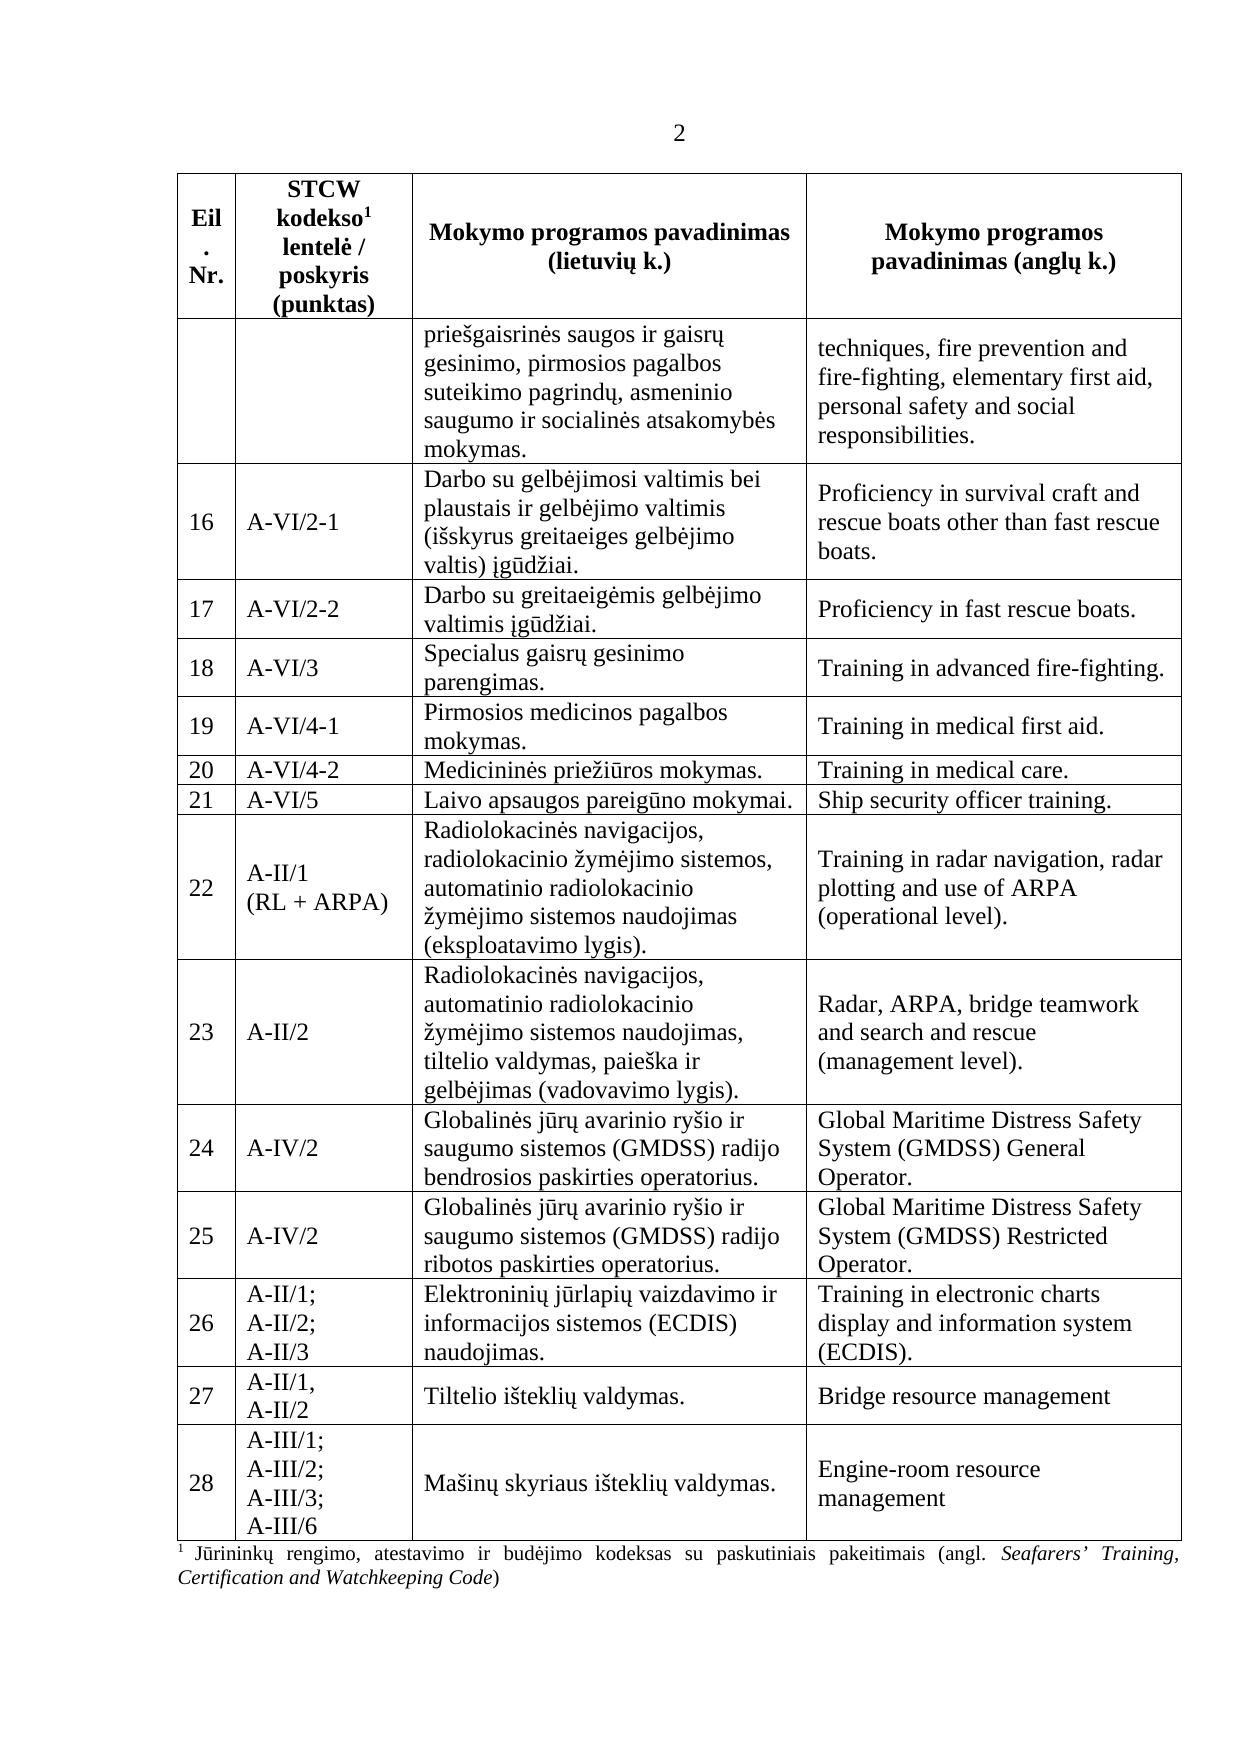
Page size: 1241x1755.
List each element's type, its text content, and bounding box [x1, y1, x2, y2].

table_cell Darbo su gelbėjimosi valtimis bei plaustais ir gelbėjimo valtimis (išskyrus greitaeiges gelbėjimo valtis) įgūdžiai. [413, 464, 806, 579]
table_cell A-IV/2 [236, 1192, 412, 1278]
table_cell Training in electronic charts display and information system (ECDIS). [807, 1279, 1181, 1366]
table_cell Elektroninių jūrlapių vaizdavimo ir informacijos sistemos (ECDIS) naudojimas. [413, 1279, 806, 1366]
table_cell Proficiency in fast rescue boats. [807, 580, 1181, 637]
table_cell Tiltelio išteklių valdymas. [413, 1367, 806, 1424]
table_cell 26 [178, 1279, 235, 1366]
table_cell Global Maritime Distress Safety System (GMDSS) General Operator. [807, 1105, 1181, 1191]
table_cell A-III/1; A-III/2; A-III/3; A-III/6 [236, 1425, 412, 1540]
table_cell A-II/1 (RL + ARPA) [236, 815, 412, 959]
table_cell Global Maritime Distress Safety System (GMDSS) Restricted Operator. [807, 1192, 1181, 1278]
table_cell Laivo apsaugos pareigūno mokymai. [413, 785, 806, 814]
table_cell 27 [178, 1367, 235, 1424]
table_header Eil. Nr. [178, 174, 235, 318]
table_cell A-VI/4-1 [236, 697, 412, 754]
table_cell Darbo su greitaeigėmis gelbėjimo valtimis įgūdžiai. [413, 580, 806, 637]
table_cell Training in medical care. [807, 756, 1181, 784]
table_cell A-II/1, A-II/2 [236, 1367, 412, 1424]
table_cell 28 [178, 1425, 235, 1540]
table_cell A-II/2 [236, 960, 412, 1104]
table_cell A-VI/2-2 [236, 580, 412, 637]
table_cell Radiolokacinės navigacijos, radiolokacinio žymėjimo sistemos, automatinio radiolokacinio žymėjimo sistemos naudojimas (eksploatavimo lygis). [413, 815, 806, 959]
table_cell 19 [178, 697, 235, 754]
table_cell 25 [178, 1192, 235, 1278]
table_cell Globalinės jūrų avarinio ryšio ir saugumo sistemos (GMDSS) radijo ribotos paskirties operatorius. [413, 1192, 806, 1278]
table_cell Bridge resource management [807, 1367, 1181, 1424]
table_cell A-II/1; A-II/2; A-II/3 [236, 1279, 412, 1366]
table_cell 24 [178, 1105, 235, 1191]
table_cell 22 [178, 815, 235, 959]
table_cell Radiolokacinės navigacijos, automatinio radiolokacinio žymėjimo sistemos naudojimas, tiltelio valdymas, paieška ir gelbėjimas (vadovavimo lygis). [413, 960, 806, 1104]
table_cell Engine-room resource management [807, 1425, 1181, 1540]
table_cell [236, 319, 412, 463]
table_cell [178, 319, 235, 463]
table_cell A-VI/4-2 [236, 756, 412, 784]
table_cell A-VI/3 [236, 639, 412, 696]
table_header Mokymo programos pavadinimas (anglų k.) [807, 174, 1181, 318]
table_cell 21 [178, 785, 235, 814]
table_cell A-VI/2-1 [236, 464, 412, 579]
table_cell 20 [178, 756, 235, 784]
table_cell Radar, ARPA, bridge teamwork and search and rescue (management level). [807, 960, 1181, 1104]
table_cell Mašinų skyriaus išteklių valdymas. [413, 1425, 806, 1540]
table_cell Training in radar navigation, radar plotting and use of ARPA (operational level). [807, 815, 1181, 959]
table_cell Training in medical first aid. [807, 697, 1181, 754]
table_cell techniques, fire prevention and fire-fighting, elementary first aid, personal safety and social responsibilities. [807, 319, 1181, 463]
table_cell Pirmosios medicinos pagalbos mokymas. [413, 697, 806, 754]
table_cell Training in advanced fire-fighting. [807, 639, 1181, 696]
table_cell 17 [178, 580, 235, 637]
table_cell priešgaisrinės saugos ir gaisrų gesinimo, pirmosios pagalbos suteikimo pagrindų, asmeninio saugumo ir socialinės atsakomybės mokymas. [413, 319, 806, 463]
table_cell 16 [178, 464, 235, 579]
table_header Mokymo programos pavadinimas (lietuvių k.) [413, 174, 806, 318]
table_cell A-IV/2 [236, 1105, 412, 1191]
table_cell 23 [178, 960, 235, 1104]
text 1 Jūrininkų rengimo, atestavimo ir budėjimo kodeksas su paskutiniais pakeitimais (angl. Seafarers’ Training, Certification and Watchkeeping Code) [177, 1541, 1181, 1589]
table_cell 18 [178, 639, 235, 696]
table_cell A-VI/5 [236, 785, 412, 814]
table_cell Globalinės jūrų avarinio ryšio ir saugumo sistemos (GMDSS) radijo bendrosios paskirties operatorius. [413, 1105, 806, 1191]
table_cell Ship security officer training. [807, 785, 1181, 814]
table_header STCW kodekso1 lentelė / poskyris (punktas) [236, 174, 412, 318]
table_cell Medicininės priežiūros mokymas. [413, 756, 806, 784]
table_cell Specialus gaisrų gesinimo parengimas. [413, 639, 806, 696]
table_cell Proficiency in survival craft and rescue boats other than fast rescue boats. [807, 464, 1181, 579]
